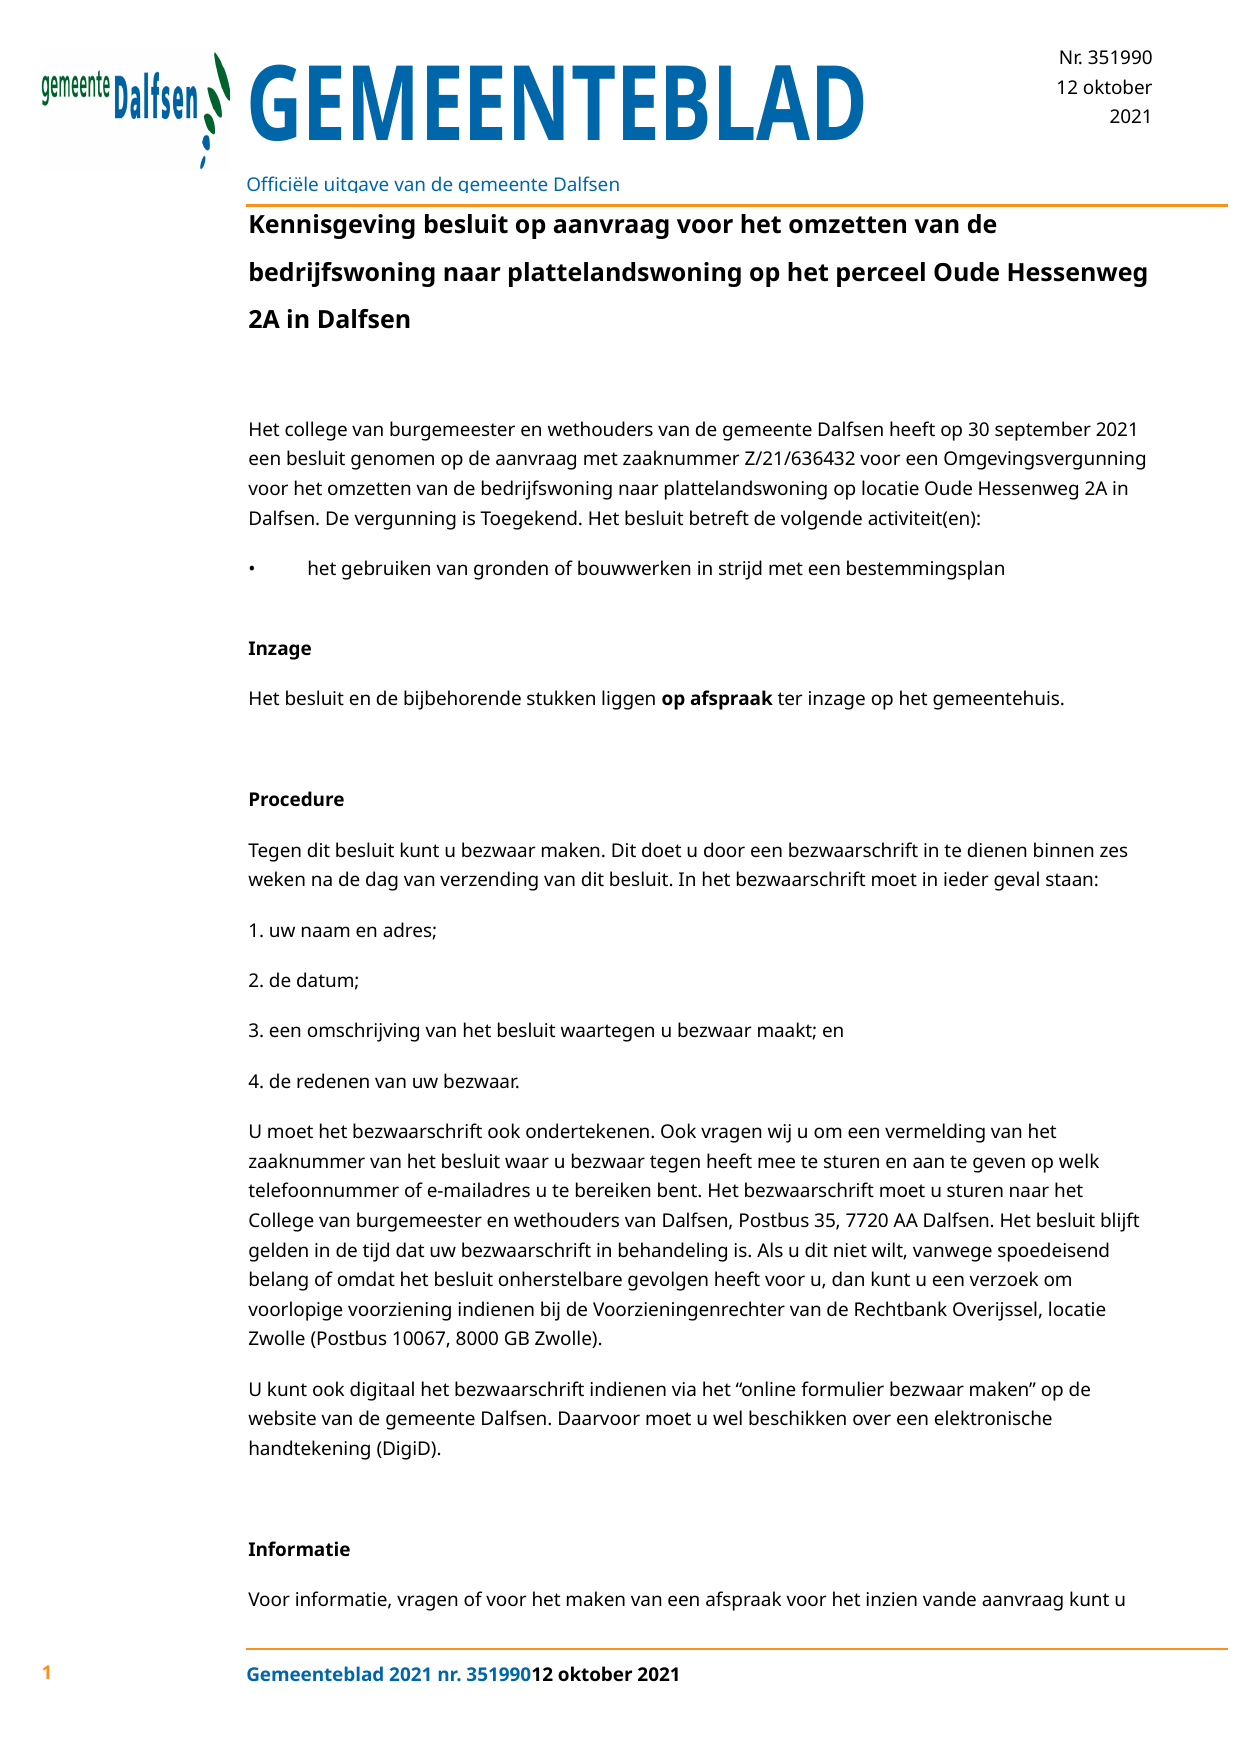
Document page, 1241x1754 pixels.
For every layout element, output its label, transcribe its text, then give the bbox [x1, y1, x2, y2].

text Tegen dit besluit kunt u bezwaar maken. Dit doet u door een bezwaarschrift in te dienen binnen zes weken na de dag van verzending van dit besluit. In het bezwaarschrift moet in ieder geval staan: [248, 837, 1152, 892]
text Procedure [248, 786, 1152, 812]
text U kunt ook digitaal het bezwaarschrift indienen via het “online formulier bezwaar maken” op de website van de gemeente Dalfsen. Daarvoor moet u wel beschikken over een elektronische handtekening (DigiD). [248, 1376, 1152, 1461]
text Informatie [248, 1536, 1152, 1562]
text Het besluit en de bijbehorende stukken liggen op afspraak ter inzage op het gemeentehuis. [248, 686, 1152, 711]
picture [41, 47, 231, 172]
text 1. uw naam en adres; [248, 917, 1152, 942]
text 3. een omschrijving van het besluit waartegen u bezwaar maakt; en [248, 1018, 1152, 1043]
list het gebruiken van gronden of bouwwerken in strijd met een bestemmingsplan [248, 555, 1152, 581]
text Kennisgeving besluit op aanvraag voor het omzetten van de bedrijfswoning naar plattelandswoning op het perceel Oude Hessenweg 2A in Dalfsen [248, 207, 1152, 336]
text 4. de redenen van uw bezwaar. [248, 1068, 1152, 1094]
text Voor informatie, vragen of voor het maken van een afspraak voor het inzien vande aanvraag kunt u [248, 1586, 1152, 1612]
text U moet het bezwaarschrift ook ondertekenen. Ook vragen wij u om een vermelding van het zaaknummer van het besluit waar u bezwaar tegen heeft mee te sturen en aan te geven op welk telefoonnummer of e-mailadres u te bereiken bent. Het bezwaarschrift moet u sturen naar het College van burgemeester en wethouders van Dalfsen, Postbus 35, 7720 AA Dalfsen. Het besluit blijft gelden in de tijd dat uw bezwaarschrift in behandeling is. Als u dit niet wilt, vanwege spoedeisend belang of omdat het besluit onherstelbare gevolgen heeft voor u, dan kunt u een verzoek om voorlopige voorziening indienen bij de Voorzieningenrechter van de Rechtbank Overijssel, locatie Zwolle (Postbus 10067, 8000 GB Zwolle). [248, 1118, 1152, 1351]
text 2. de datum; [248, 967, 1152, 993]
text Het college van burgemeester en wethouders van de gemeente Dalfsen heeft op 30 september 2021 een besluit genomen op de aanvraag met zaaknummer Z/21/636432 voor een Omgevingsvergunning voor het omzetten van de bedrijfswoning naar plattelandswoning op locatie Oude Hessenweg 2A in Dalfsen. De vergunning is Toegekend. Het besluit betreft de volgende activiteit(en): [248, 416, 1152, 530]
text Inzage [248, 635, 1152, 661]
